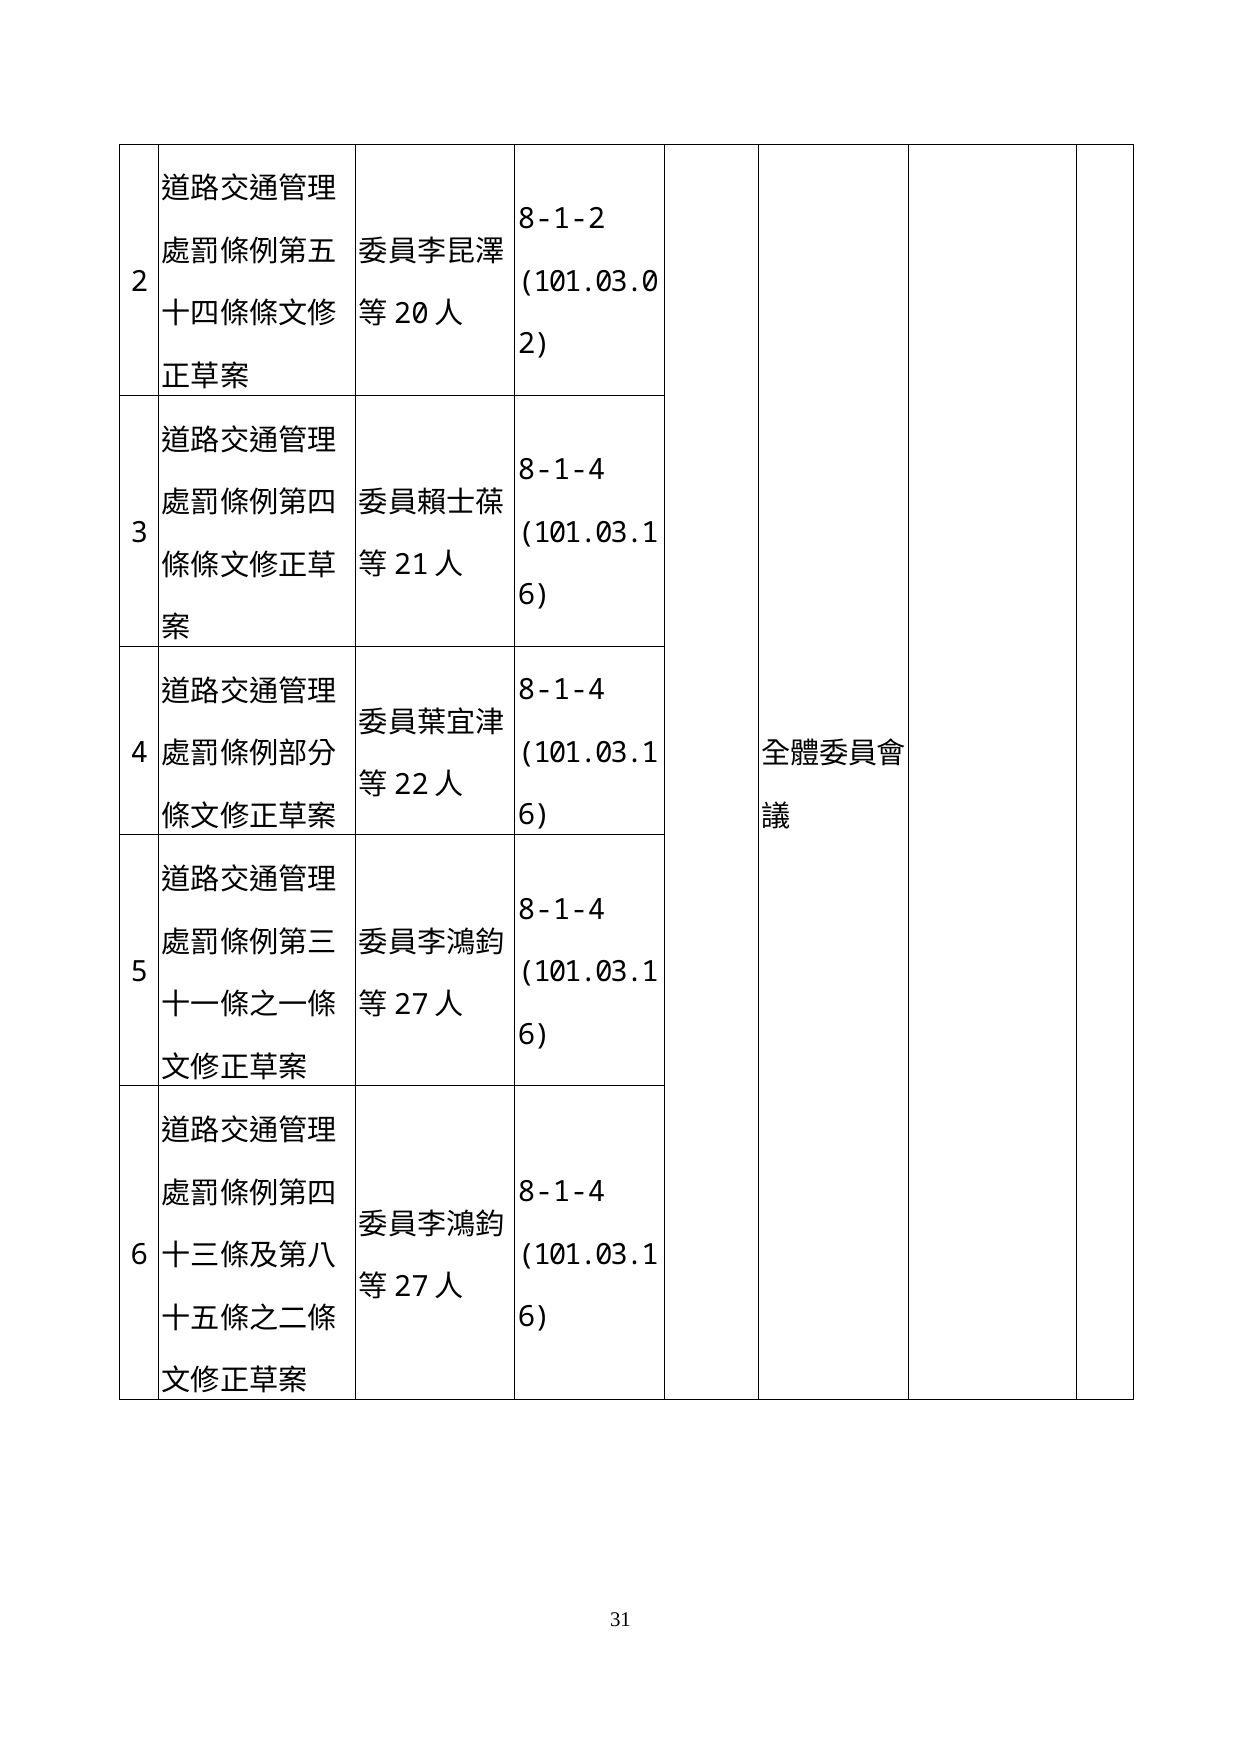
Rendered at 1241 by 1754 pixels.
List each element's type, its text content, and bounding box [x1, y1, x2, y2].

table_cell 全體委員會議 [759, 145, 908, 1399]
table_cell 委員賴士葆等21人 [356, 396, 514, 646]
table_cell 8-1-2 (101.03.02) [515, 145, 664, 394]
table_cell [665, 145, 758, 1399]
table_cell 6 [120, 1086, 158, 1399]
table_cell 3 [120, 396, 158, 646]
table_cell 8-1-4 (101.03.16) [515, 647, 664, 834]
table_cell 委員葉宜津等22人 [356, 647, 514, 834]
table_cell 5 [120, 835, 158, 1085]
table_cell 4 [120, 647, 158, 834]
table_cell 道路交通管理處罰條例第四十三條及第八十五條之二條文修正草案 [159, 1086, 355, 1399]
table_cell 道路交通管理處罰條例第五十四條條文修正草案 [159, 145, 355, 394]
table_cell 道路交通管理處罰條例第三十一條之一條文修正草案 [159, 835, 355, 1085]
table_cell [1077, 145, 1133, 1399]
table_cell 2 [120, 145, 158, 394]
table_cell 委員李鴻鈞等27人 [356, 1086, 514, 1399]
table_cell 8-1-4 (101.03.16) [515, 1086, 664, 1399]
table_cell 委員李昆澤等20人 [356, 145, 514, 394]
table_cell 委員李鴻鈞等27人 [356, 835, 514, 1085]
table_cell 道路交通管理處罰條例第四條條文修正草案 [159, 396, 355, 646]
table_cell 8-1-4 (101.03.16) [515, 835, 664, 1085]
table_cell 8-1-4 (101.03.16) [515, 396, 664, 646]
table_cell 道路交通管理處罰條例部分條文修正草案 [159, 647, 355, 834]
table_cell [909, 145, 1076, 1399]
